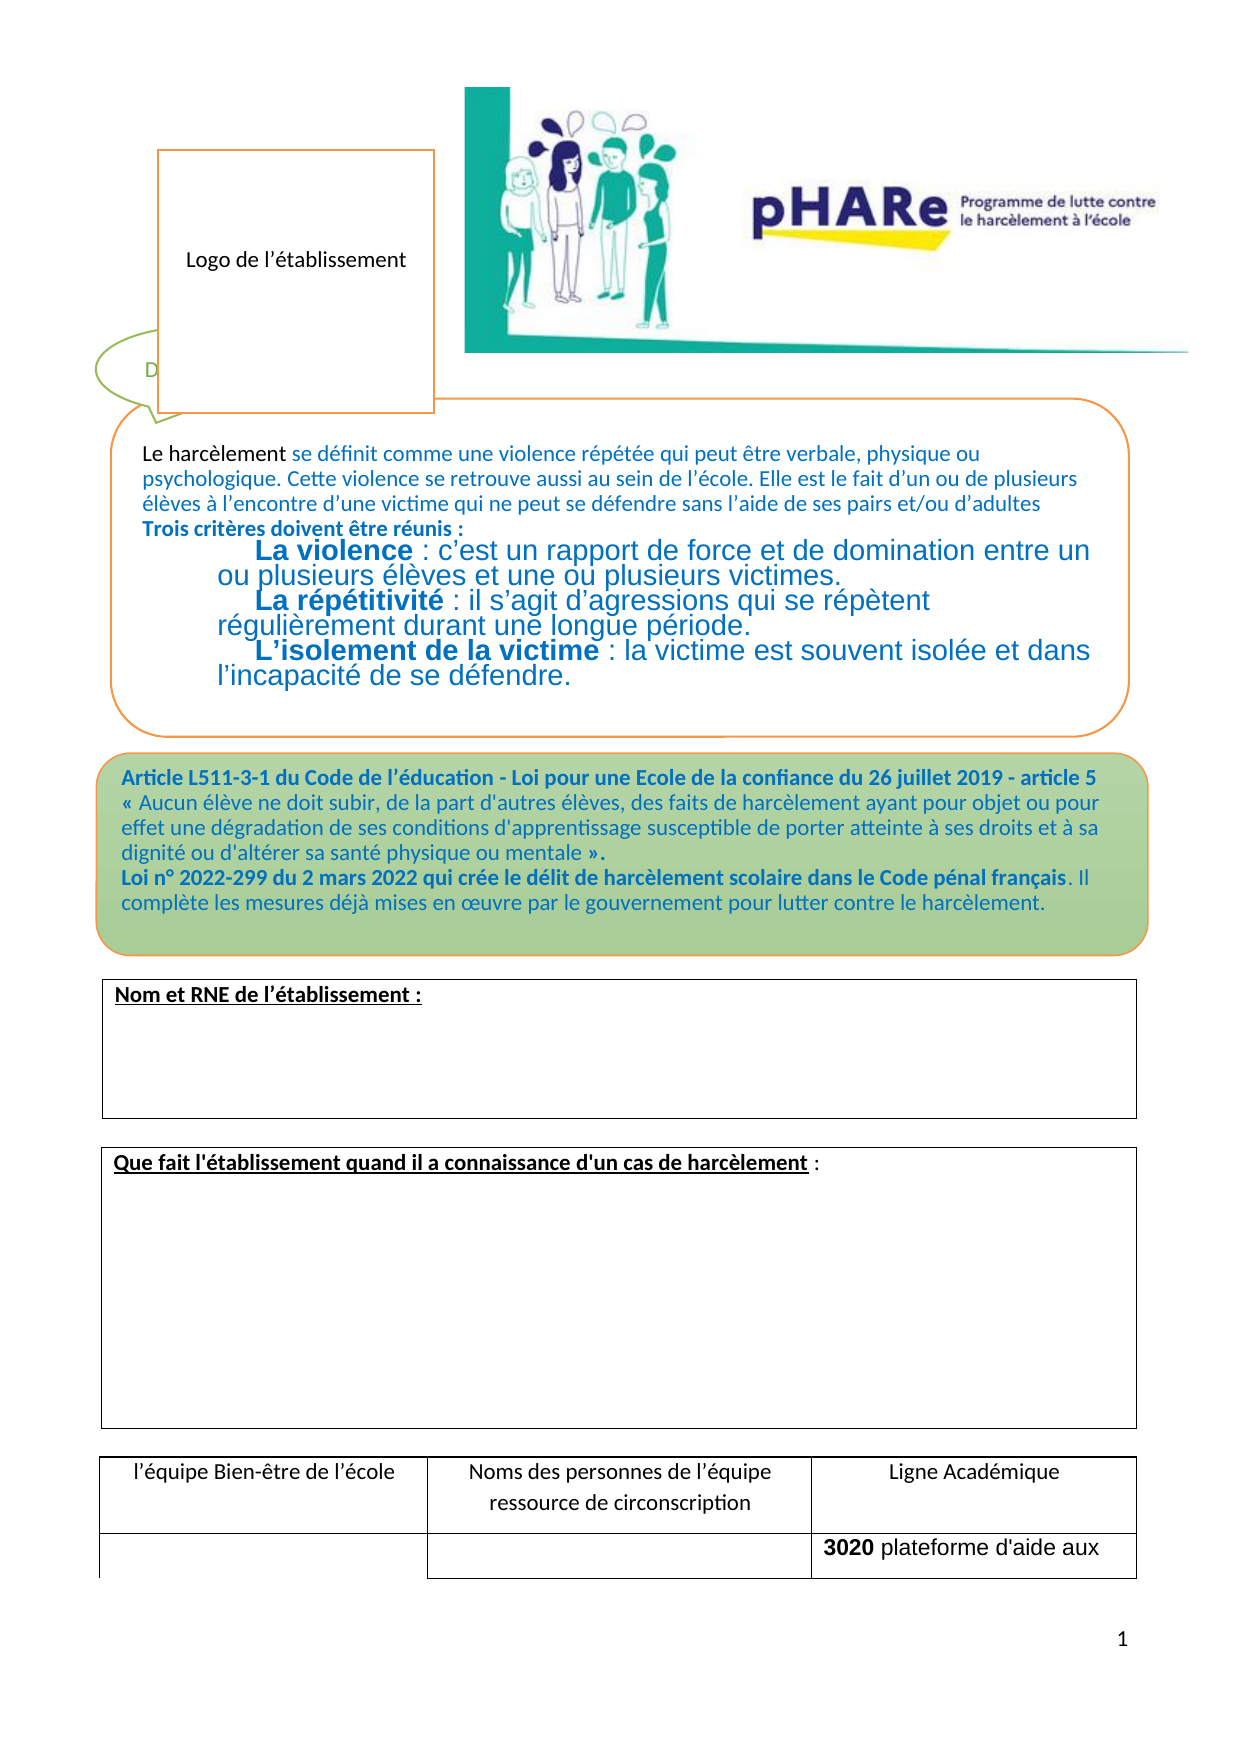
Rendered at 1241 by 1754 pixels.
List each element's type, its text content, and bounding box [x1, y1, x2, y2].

table_header Ligne Académique [812, 1458, 1136, 1532]
table_cell [428, 1534, 811, 1578]
table_header l’équipe Bien-être de l’école [100, 1458, 427, 1532]
table_cell 3020 plateforme d'aide aux [812, 1534, 1136, 1578]
text PROTOCOLE pHARe [435, 206, 464, 257]
table_header Noms des personnes de l’équipe ressource de circonscription [428, 1458, 811, 1532]
picture [464, 87, 1189, 353]
table_header Nom et RNE de l’établissement : [103, 980, 1136, 1118]
table_cell [100, 1534, 427, 1578]
table_header Que fait l'établissement quand il a connaissance d'un cas de harcèlement : [102, 1148, 1136, 1427]
